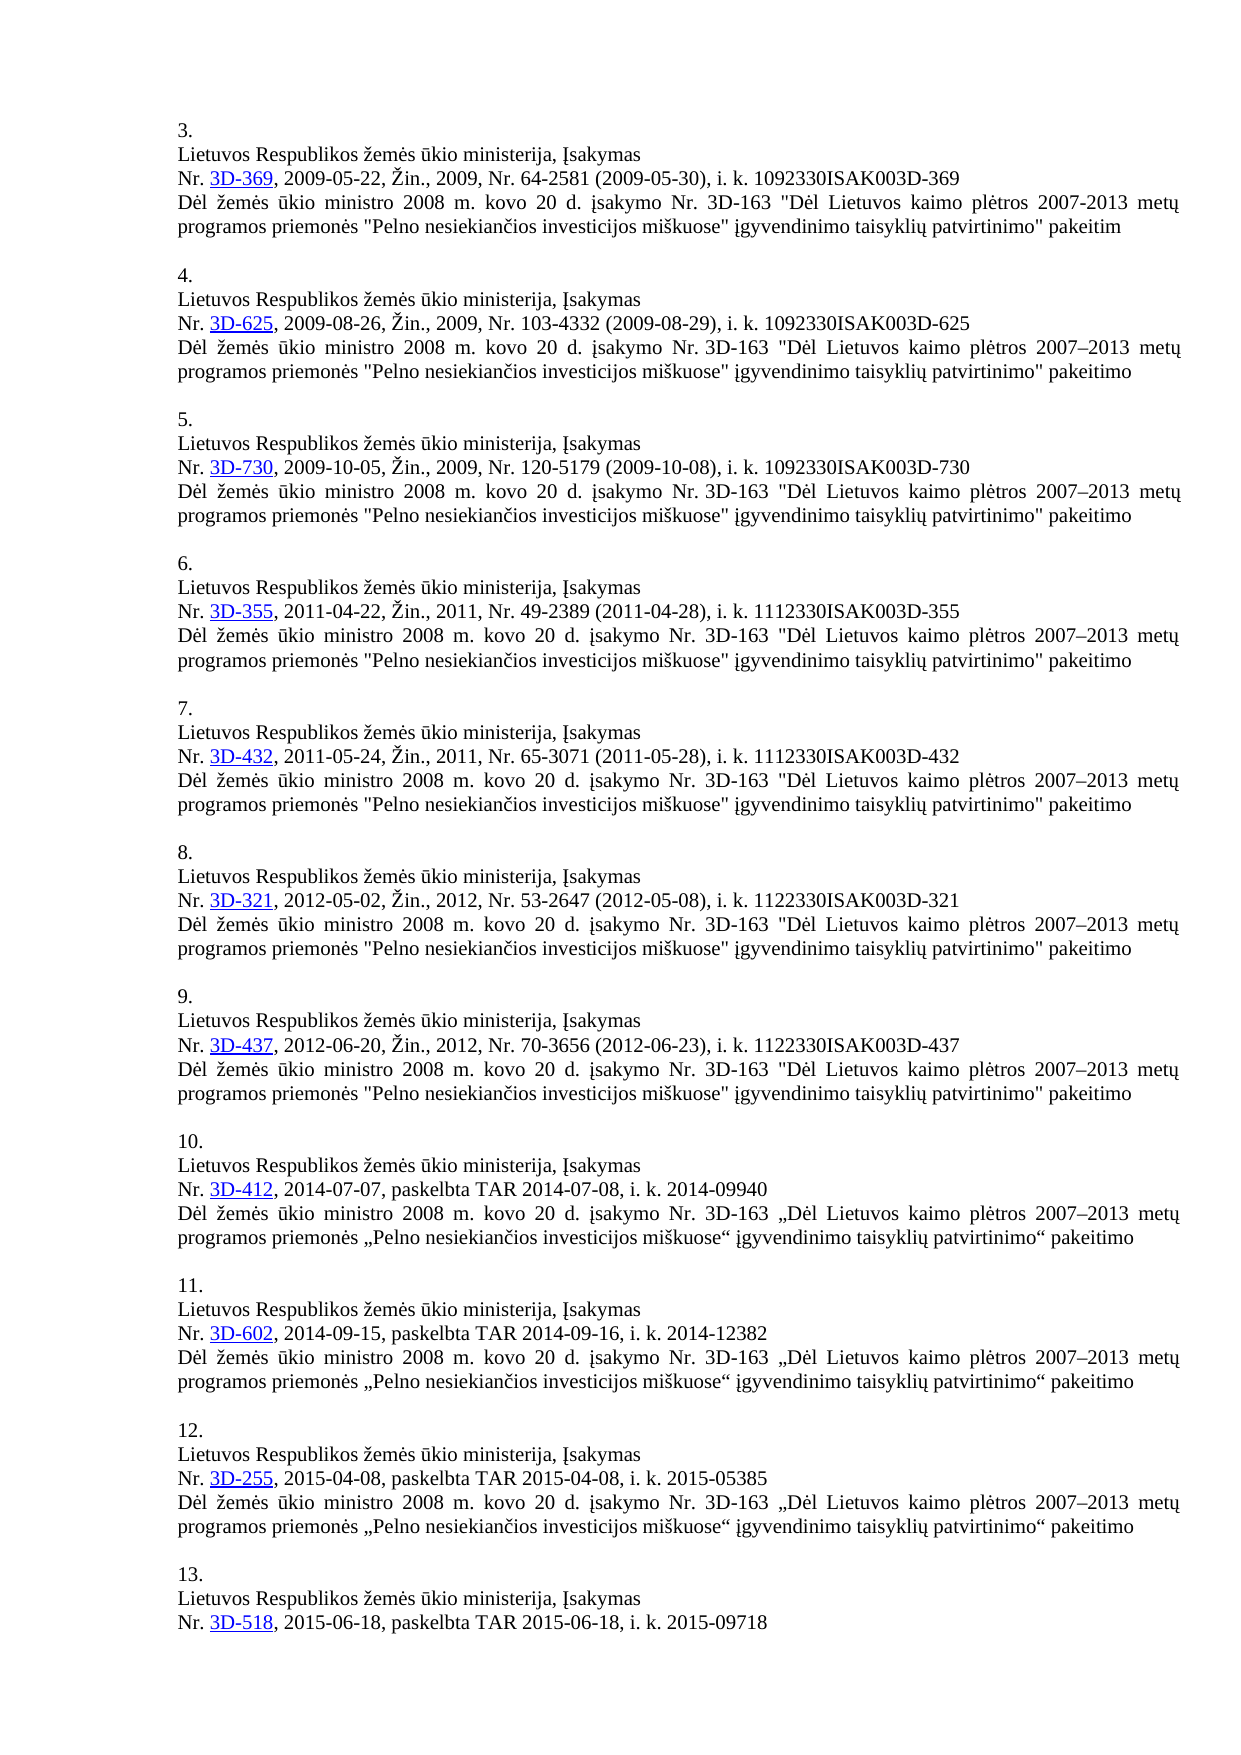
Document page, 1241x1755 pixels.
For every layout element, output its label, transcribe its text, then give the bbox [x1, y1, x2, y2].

text 7. [177, 696, 1181, 720]
text 6. [177, 551, 1181, 575]
text Lietuvos Respublikos žemės ūkio ministerija, Įsakymas [177, 1586, 1181, 1610]
text Nr. 3D-602, 2014-09-15, paskelbta TAR 2014-09-16, i. k. 2014-12382 [177, 1321, 1181, 1345]
text Dėl žemės ūkio ministro 2008 m. kovo 20 d. įsakymo Nr. 3D-163 "Dėl Lietuvos kaimo plėtros 2007–2013 metų programos priemonės "Pelno nesiekiančios investicijos miškuose" įgyvendinimo taisyklių patvirtinimo" pakeitimo [177, 912, 1181, 960]
text Nr. 3D-412, 2014-07-07, paskelbta TAR 2014-07-08, i. k. 2014-09940 [177, 1177, 1181, 1201]
text 11. [177, 1273, 1181, 1297]
text Dėl žemės ūkio ministro 2008 m. kovo 20 d. įsakymo Nr. 3D-163 "Dėl Lietuvos kaimo plėtros 2007–2013 metų programos priemonės "Pelno nesiekiančios investicijos miškuose" įgyvendinimo taisyklių patvirtinimo" pakeitimo [177, 1057, 1181, 1105]
text 12. [177, 1417, 1181, 1442]
text Nr. 3D-355, 2011-04-22, Žin., 2011, Nr. 49-2389 (2011-04-28), i. k. 1112330ISAK003D-355 [177, 599, 1181, 623]
text Dėl žemės ūkio ministro 2008 m. kovo 20 d. įsakymo Nr. 3D-163 "Dėl Lietuvos kaimo plėtros 2007–2013 metų programos priemonės "Pelno nesiekiančios investicijos miškuose" įgyvendinimo taisyklių patvirtinimo" pakeitimo [177, 623, 1181, 672]
text Nr. 3D-518, 2015-06-18, paskelbta TAR 2015-06-18, i. k. 2015-09718 [177, 1610, 1181, 1634]
text Lietuvos Respublikos žemės ūkio ministerija, Įsakymas [177, 1442, 1181, 1466]
text Dėl žemės ūkio ministro 2008 m. kovo 20 d. įsakymo Nr. 3D-163 "Dėl Lietuvos kaimo plėtros 2007–2013 metų programos priemonės "Pelno nesiekiančios investicijos miškuose" įgyvendinimo taisyklių patvirtinimo" pakeitimo [177, 768, 1181, 816]
text 10. [177, 1129, 1181, 1153]
text Lietuvos Respublikos žemės ūkio ministerija, Įsakymas [177, 287, 1181, 311]
text 9. [177, 984, 1181, 1008]
text Nr. 3D-437, 2012-06-20, Žin., 2012, Nr. 70-3656 (2012-06-23), i. k. 1122330ISAK003D-437 [177, 1032, 1181, 1057]
text 5. [177, 407, 1181, 431]
text Dėl žemės ūkio ministro 2008 m. kovo 20 d. įsakymo Nr. 3D-163 „Dėl Lietuvos kaimo plėtros 2007–2013 metų programos priemonės „Pelno nesiekiančios investicijos miškuose“ įgyvendinimo taisyklių patvirtinimo“ pakeitimo [177, 1345, 1181, 1393]
text 4. [177, 262, 1181, 287]
text Lietuvos Respublikos žemės ūkio ministerija, Įsakymas [177, 142, 1181, 166]
text Lietuvos Respublikos žemės ūkio ministerija, Įsakymas [177, 575, 1181, 599]
text Dėl žemės ūkio ministro 2008 m. kovo 20 d. įsakymo Nr. 3D-163 "Dėl Lietuvos kaimo plėtros 2007–2013 metų programos priemonės "Pelno nesiekiančios investicijos miškuose" įgyvendinimo taisyklių patvirtinimo" pakeitimo [177, 335, 1181, 383]
text Dėl žemės ūkio ministro 2008 m. kovo 20 d. įsakymo Nr. 3D-163 „Dėl Lietuvos kaimo plėtros 2007–2013 metų programos priemonės „Pelno nesiekiančios investicijos miškuose“ įgyvendinimo taisyklių patvirtinimo“ pakeitimo [177, 1201, 1181, 1249]
text Nr. 3D-321, 2012-05-02, Žin., 2012, Nr. 53-2647 (2012-05-08), i. k. 1122330ISAK003D-321 [177, 888, 1181, 912]
text Nr. 3D-255, 2015-04-08, paskelbta TAR 2015-04-08, i. k. 2015-05385 [177, 1466, 1181, 1490]
text Nr. 3D-432, 2011-05-24, Žin., 2011, Nr. 65-3071 (2011-05-28), i. k. 1112330ISAK003D-432 [177, 744, 1181, 768]
text Dėl žemės ūkio ministro 2008 m. kovo 20 d. įsakymo Nr. 3D-163 "Dėl Lietuvos kaimo plėtros 2007–2013 metų programos priemonės "Pelno nesiekiančios investicijos miškuose" įgyvendinimo taisyklių patvirtinimo" pakeitimo [177, 479, 1181, 527]
text Lietuvos Respublikos žemės ūkio ministerija, Įsakymas [177, 431, 1181, 455]
text Lietuvos Respublikos žemės ūkio ministerija, Įsakymas [177, 864, 1181, 888]
text Dėl žemės ūkio ministro 2008 m. kovo 20 d. įsakymo Nr. 3D-163 „Dėl Lietuvos kaimo plėtros 2007–2013 metų programos priemonės „Pelno nesiekiančios investicijos miškuose“ įgyvendinimo taisyklių patvirtinimo“ pakeitimo [177, 1490, 1181, 1538]
text Lietuvos Respublikos žemės ūkio ministerija, Įsakymas [177, 1297, 1181, 1321]
text 8. [177, 840, 1181, 864]
text Nr. 3D-730, 2009-10-05, Žin., 2009, Nr. 120-5179 (2009-10-08), i. k. 1092330ISAK003D-730 [177, 455, 1181, 479]
text Nr. 3D-369, 2009-05-22, Žin., 2009, Nr. 64-2581 (2009-05-30), i. k. 1092330ISAK003D-369 [177, 166, 1181, 190]
text Lietuvos Respublikos žemės ūkio ministerija, Įsakymas [177, 1153, 1181, 1177]
text Dėl žemės ūkio ministro 2008 m. kovo 20 d. įsakymo Nr. 3D-163 "Dėl Lietuvos kaimo plėtros 2007-2013 metų programos priemonės "Pelno nesiekiančios investicijos miškuose" įgyvendinimo taisyklių patvirtinimo" pakeitim [177, 190, 1181, 238]
text Nr. 3D-625, 2009-08-26, Žin., 2009, Nr. 103-4332 (2009-08-29), i. k. 1092330ISAK003D-625 [177, 311, 1181, 335]
text 13. [177, 1562, 1181, 1586]
text 3. [177, 118, 1181, 142]
text Lietuvos Respublikos žemės ūkio ministerija, Įsakymas [177, 1008, 1181, 1032]
text Lietuvos Respublikos žemės ūkio ministerija, Įsakymas [177, 720, 1181, 744]
